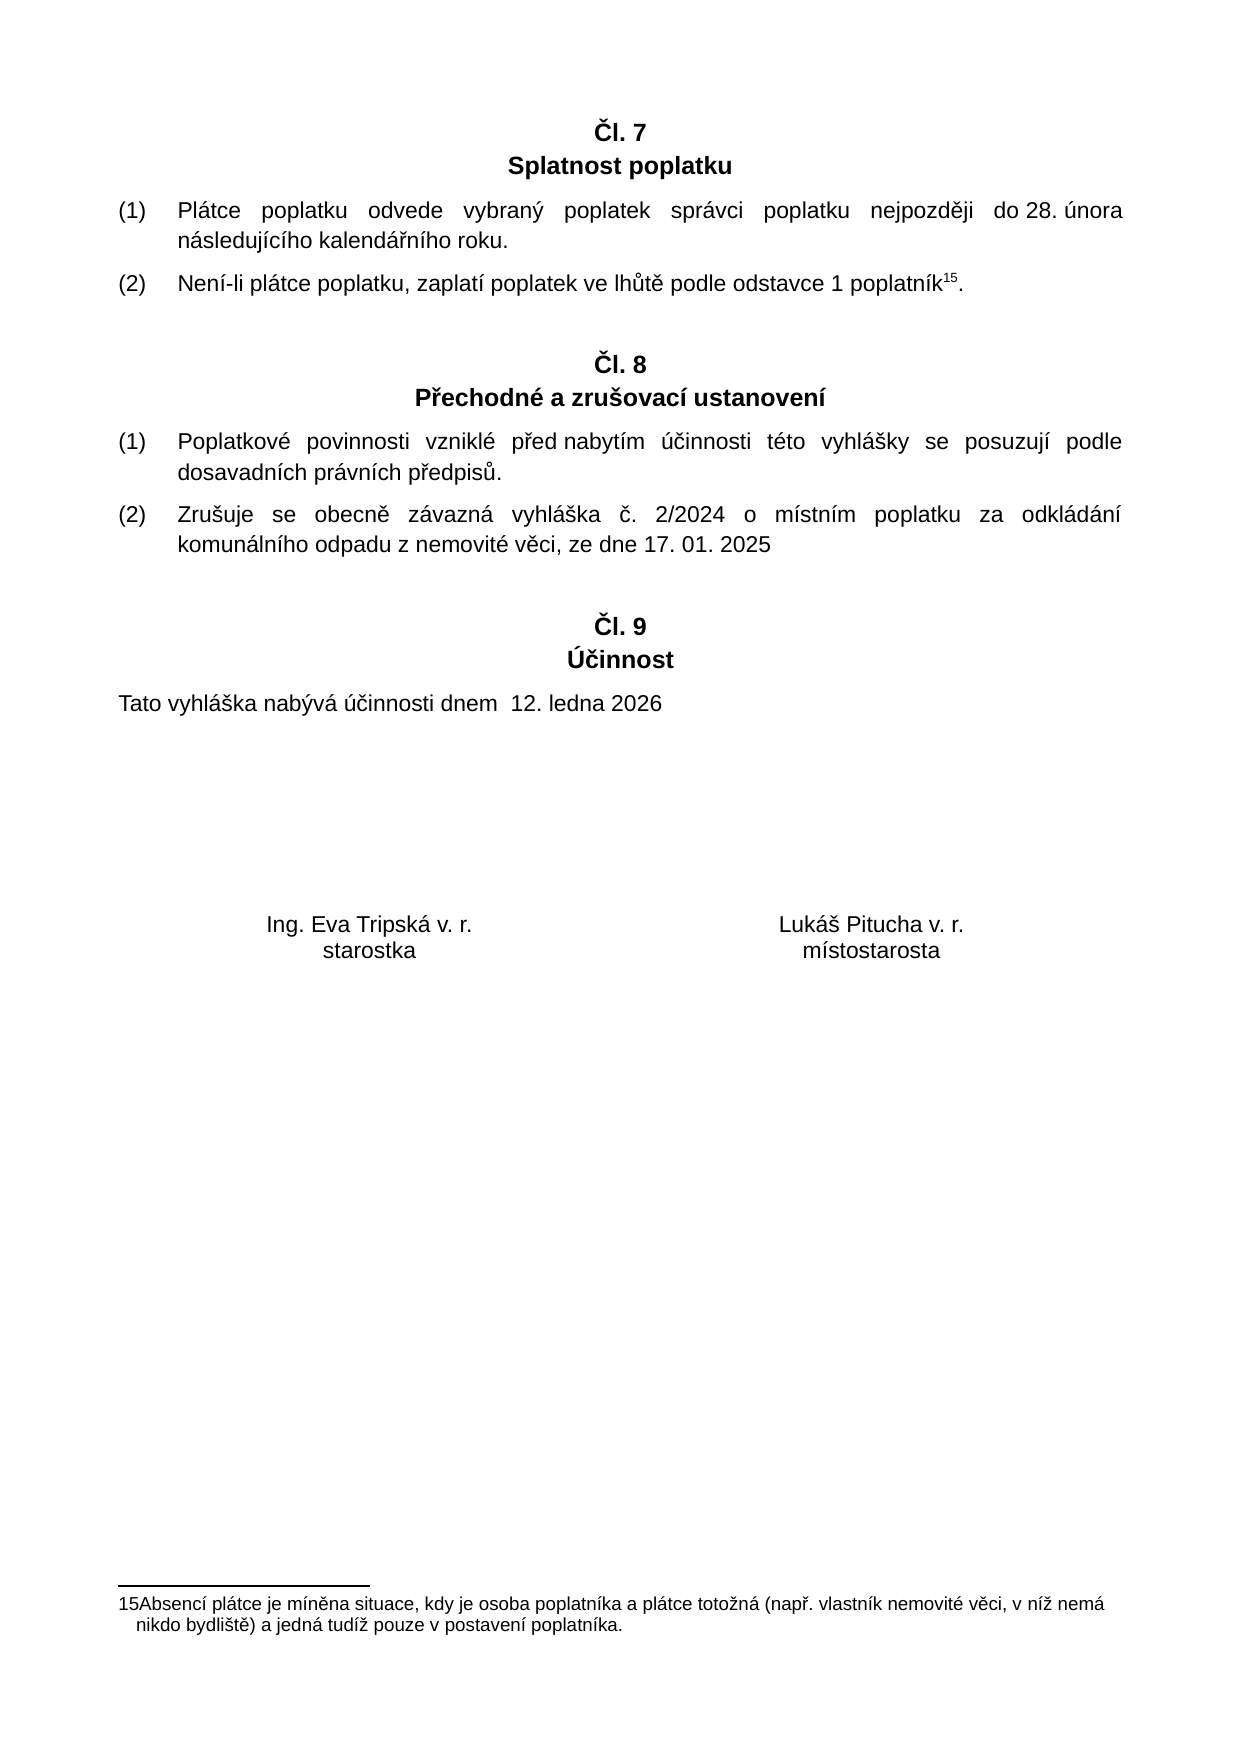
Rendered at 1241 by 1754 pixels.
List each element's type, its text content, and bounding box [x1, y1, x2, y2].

list Absencí plátce je míněna situace, kdy je osoba poplatníka a plátce totožná (např. vlastník nemovité věci, v níž nemá nikdo bydliště) a jedná tudíž pouze v postavení poplatníka. [118, 1592, 1122, 1635]
text Tato vyhláška nabývá účinnosti dnem 12. ledna 2026 [118, 690, 1122, 717]
list Poplatkové povinnosti vzniklé před nabytím účinnosti této vyhlášky se posuzují podle dosavadních právních předpisů. [118, 428, 1122, 485]
subtitle Čl. 9 Účinnost [118, 612, 1122, 673]
subtitle Čl. 8 Přechodné a zrušovací ustanovení [118, 350, 1122, 412]
subtitle Čl. 7 Splatnost poplatku [118, 118, 1122, 180]
table_cell [118, 969, 620, 1087]
table_cell [620, 969, 1122, 1087]
list Plátce poplatku odvede vybraný poplatek správci poplatku nejpozději do 28. února následujícího kalendářního roku. [118, 197, 1122, 253]
list Zrušuje se obecně závazná vyhláška č. 2/2024 o místním poplatku za odkládání komunálního odpadu z nemovité věci, ze dne 17. 01. 2025 [118, 501, 1122, 558]
table_header Lukáš Pitucha v. r. místostarosta [620, 851, 1122, 969]
table_header Ing. Eva Tripská v. r. starostka [118, 851, 620, 969]
list Není-li plátce poplatku, zaplatí poplatek ve lhůtě podle odstavce 1 poplatník. [118, 269, 1122, 296]
